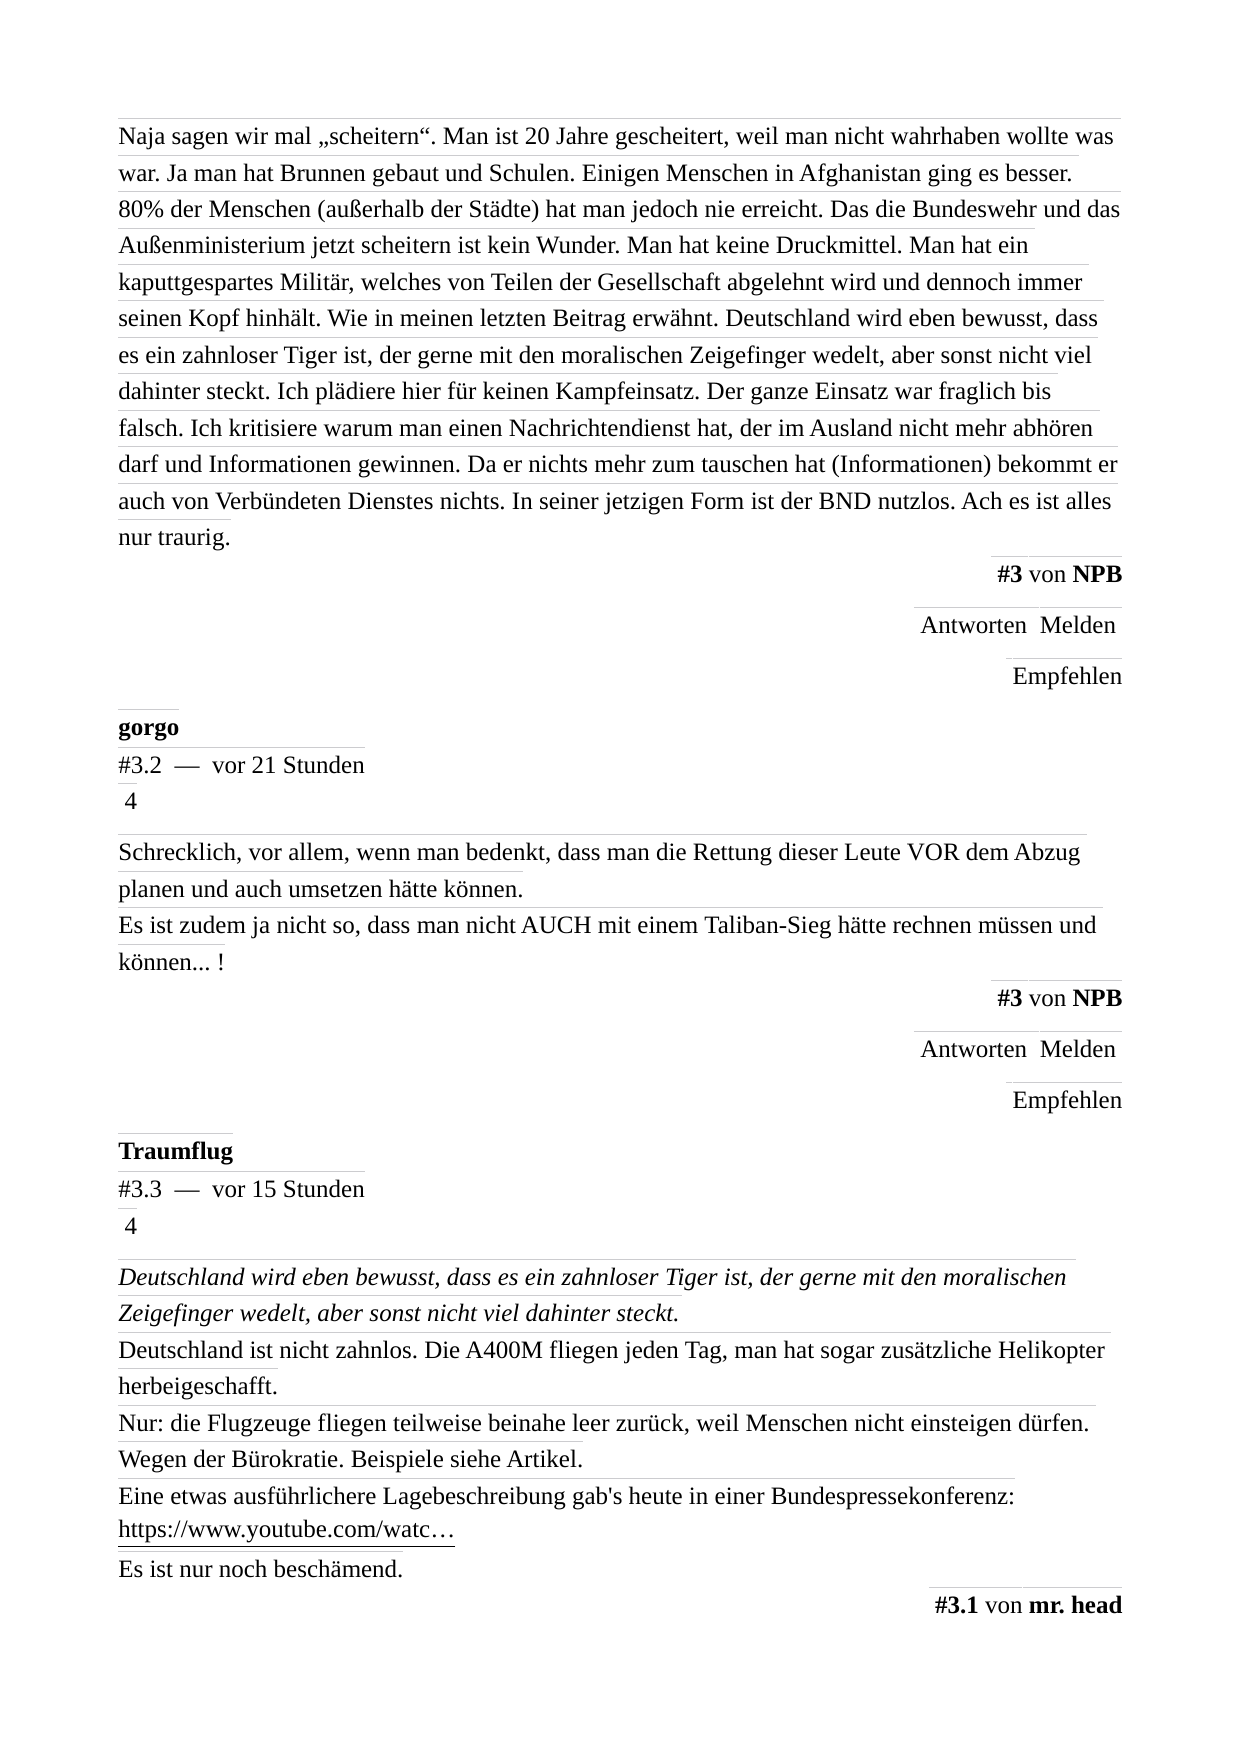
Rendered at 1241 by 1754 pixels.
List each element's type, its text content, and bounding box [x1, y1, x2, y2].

text Deutschland wird eben bewusst, dass es ein zahnloser Tiger ist, der gerne mit den moralischen Zeigefinger wedelt, aber sonst nicht viel dahinter steckt. [118, 1259, 1122, 1327]
text https://www.youtube.com/watc… [118, 1514, 1122, 1546]
text Es ist nur noch beschämend. [118, 1551, 1122, 1582]
text #3 von NPB [118, 556, 1122, 587]
text Eine etwas ausführlichere Lagebeschreibung gab's heute in einer Bundespressekonferenz: [118, 1478, 1122, 1509]
text Deutschland ist nicht zahnlos. Die A400M fliegen jeden Tag, man hat sogar zusätzliche Helikopter herbeigeschafft. [118, 1332, 1122, 1400]
text #3.1 von mr. head [118, 1587, 1122, 1619]
subtitle gorgo [118, 709, 1122, 741]
text Naja sagen wir mal „scheitern“. Man ist 20 Jahre gescheitert, weil man nicht wahrhaben wollte was war. Ja man hat Brunnen gebaut und Schulen. Einigen Menschen in Afghanistan ging es besser. 80% der Menschen (außerhalb der Städte) hat man jedoch nie erreicht. Das die Bundeswehr und das Außenministerium jetzt scheitern ist kein Wunder. Man hat keine Druckmittel. Man hat ein kaputtgespartes Militär, welches von Teilen der Gesellschaft abgelehnt wird und dennoch immer seinen Kopf hinhält. Wie in meinen letzten Beitrag erwähnt. Deutschland wird eben bewusst, dass es ein zahnloser Tiger ist, der gerne mit den moralischen Zeigefinger wedelt, aber sonst nicht viel dahinter steckt. Ich plädiere hier für keinen Kampfeinsatz. Der ganze Einsatz war fraglich bis falsch. Ich kritisiere warum man einen Nachrichtendienst hat, der im Ausland nicht mehr abhören darf und Informationen gewinnen. Da er nichts mehr zum tauschen hat (Informationen) bekommt er auch von Verbündeten Dienstes nichts. In seiner jetzigen Form ist der BND nutzlos. Ach es ist alles nur traurig. [118, 118, 1122, 551]
text Antworten Melden [118, 607, 1122, 638]
subtitle Traumflug [118, 1133, 1122, 1165]
text #3.2 — vor 21 Stunden [118, 747, 1122, 779]
text 4 [118, 783, 1122, 815]
text #3 von NPB [118, 980, 1122, 1012]
text Nur: die Flugzeuge fliegen teilweise beinahe leer zurück, weil Menschen nicht einsteigen dürfen. Wegen der Bürokratie. Beispiele siehe Artikel. [118, 1405, 1122, 1473]
text #3.3 — vor 15 Stunden [118, 1171, 1122, 1203]
text Es ist zudem ja nicht so, dass man nicht AUCH mit einem Taliban-Sieg hätte rechnen müssen und können... ! [118, 907, 1122, 976]
text Empfehlen [118, 1082, 1122, 1114]
text 4 [118, 1208, 1122, 1240]
text Schrecklich, vor allem, wenn man bedenkt, dass man die Rettung dieser Leute VOR dem Abzug planen und auch umsetzen hätte können. [118, 834, 1122, 903]
text Antworten Melden [118, 1031, 1122, 1063]
text Empfehlen [118, 658, 1122, 689]
